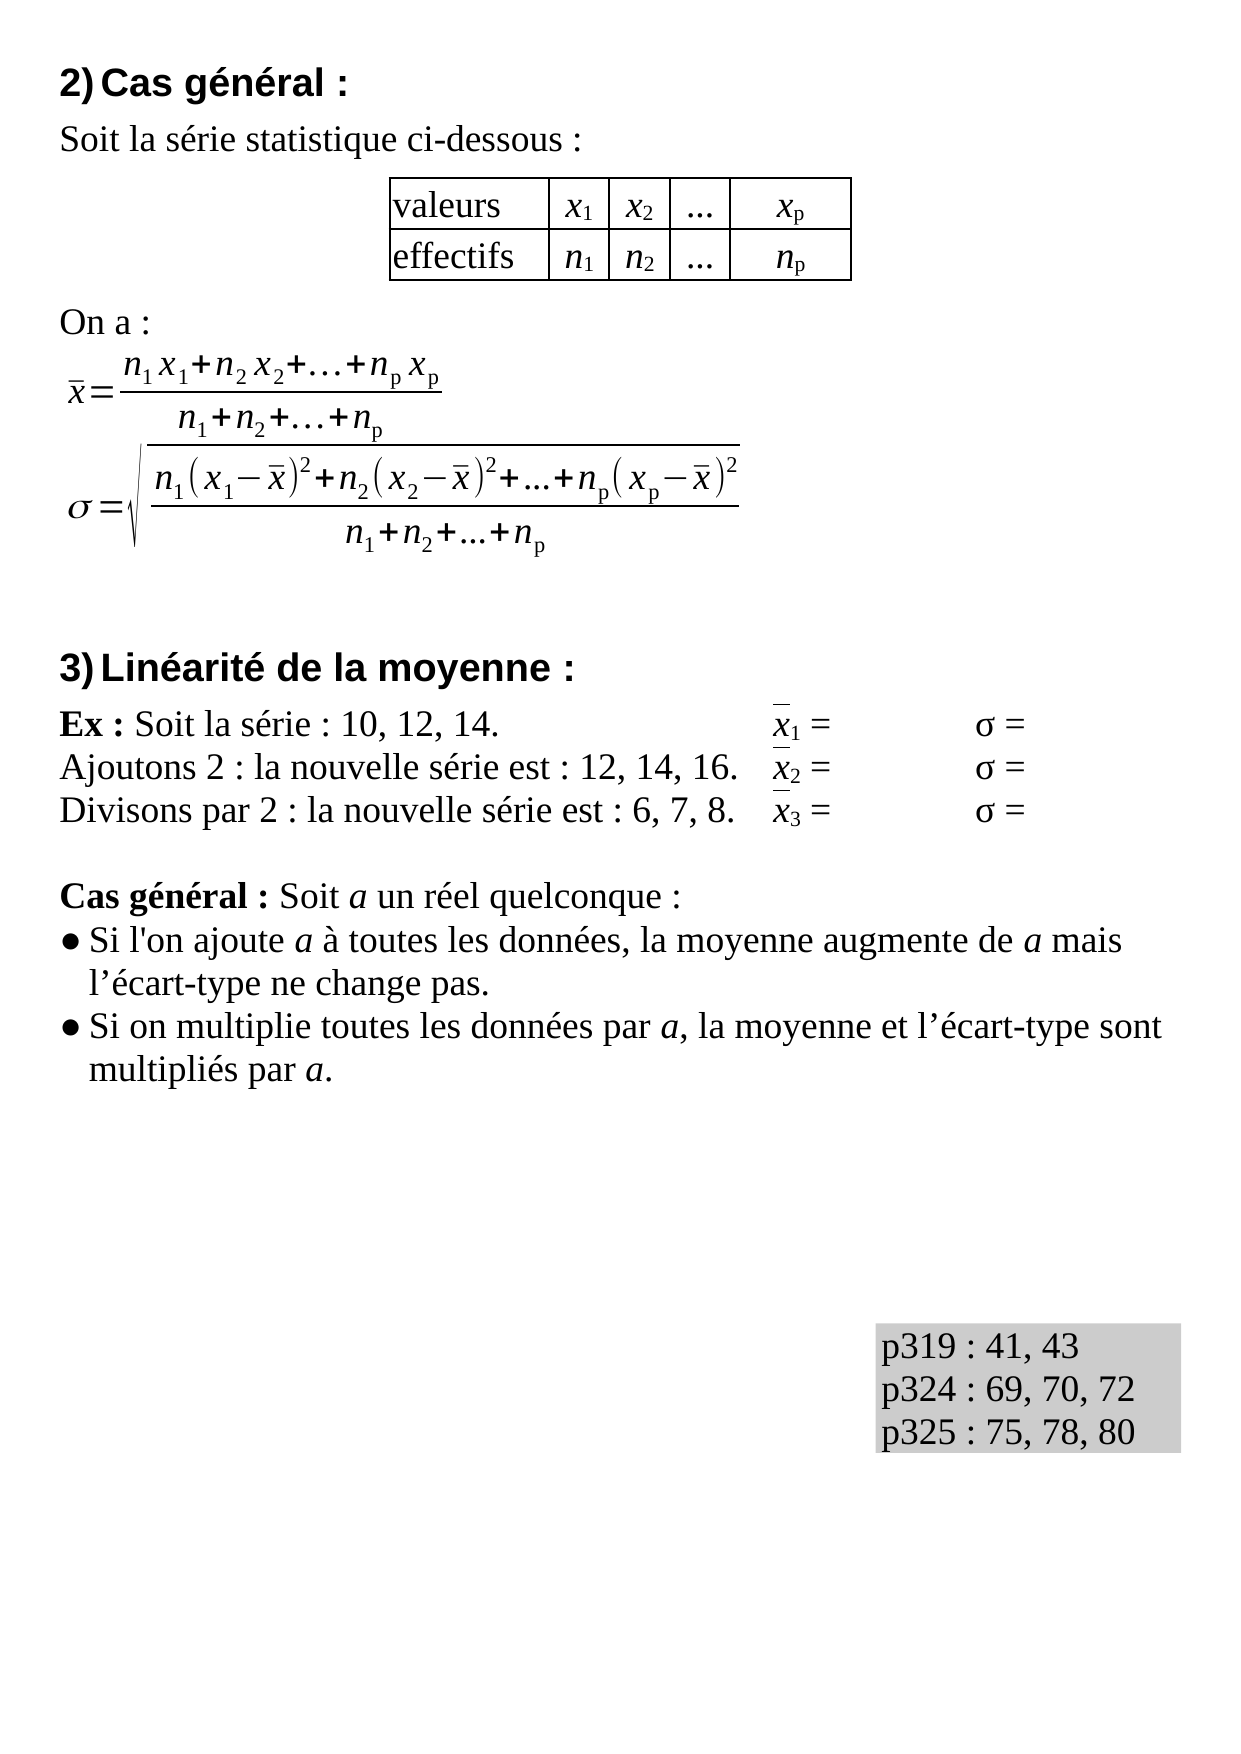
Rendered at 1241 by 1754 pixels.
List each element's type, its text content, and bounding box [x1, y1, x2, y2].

table_cell np [731, 230, 850, 279]
text Divisons par 2 : la nouvelle série est : 6, 7, 8. x3 = σ = [59, 788, 1181, 831]
list Cas général : [59, 59, 1181, 105]
text Ex : Soit la série : 10, 12, 14. x1 = σ = [59, 701, 1181, 744]
list Si l'on ajoute a à toutes les données, la moyenne augmente de a mais l’écart-type ne change pas. [59, 917, 1181, 1003]
table_header xp [731, 179, 850, 228]
table_header valeurs [391, 179, 548, 228]
table_cell n2 [610, 230, 669, 279]
list Si on multiplie toutes les données par a, la moyenne et l’écart-type sont multipliés par a. [59, 1003, 1181, 1089]
text Ajoutons 2 : la nouvelle série est : 12, 14, 16. x2 = σ = [59, 744, 1181, 788]
table_header x2 [610, 179, 669, 228]
table_cell ... [671, 230, 729, 279]
table_cell n1 [550, 230, 608, 279]
table_header ... [671, 179, 729, 228]
table_cell effectifs [391, 230, 548, 279]
text On a : [59, 299, 1181, 342]
list Linéarité de la moyenne : [59, 644, 1181, 690]
table_header x1 [550, 179, 608, 228]
text Cas général : Soit a un réel quelconque : [59, 874, 1181, 917]
text Soit la série statistique ci-dessous : [59, 116, 1181, 159]
